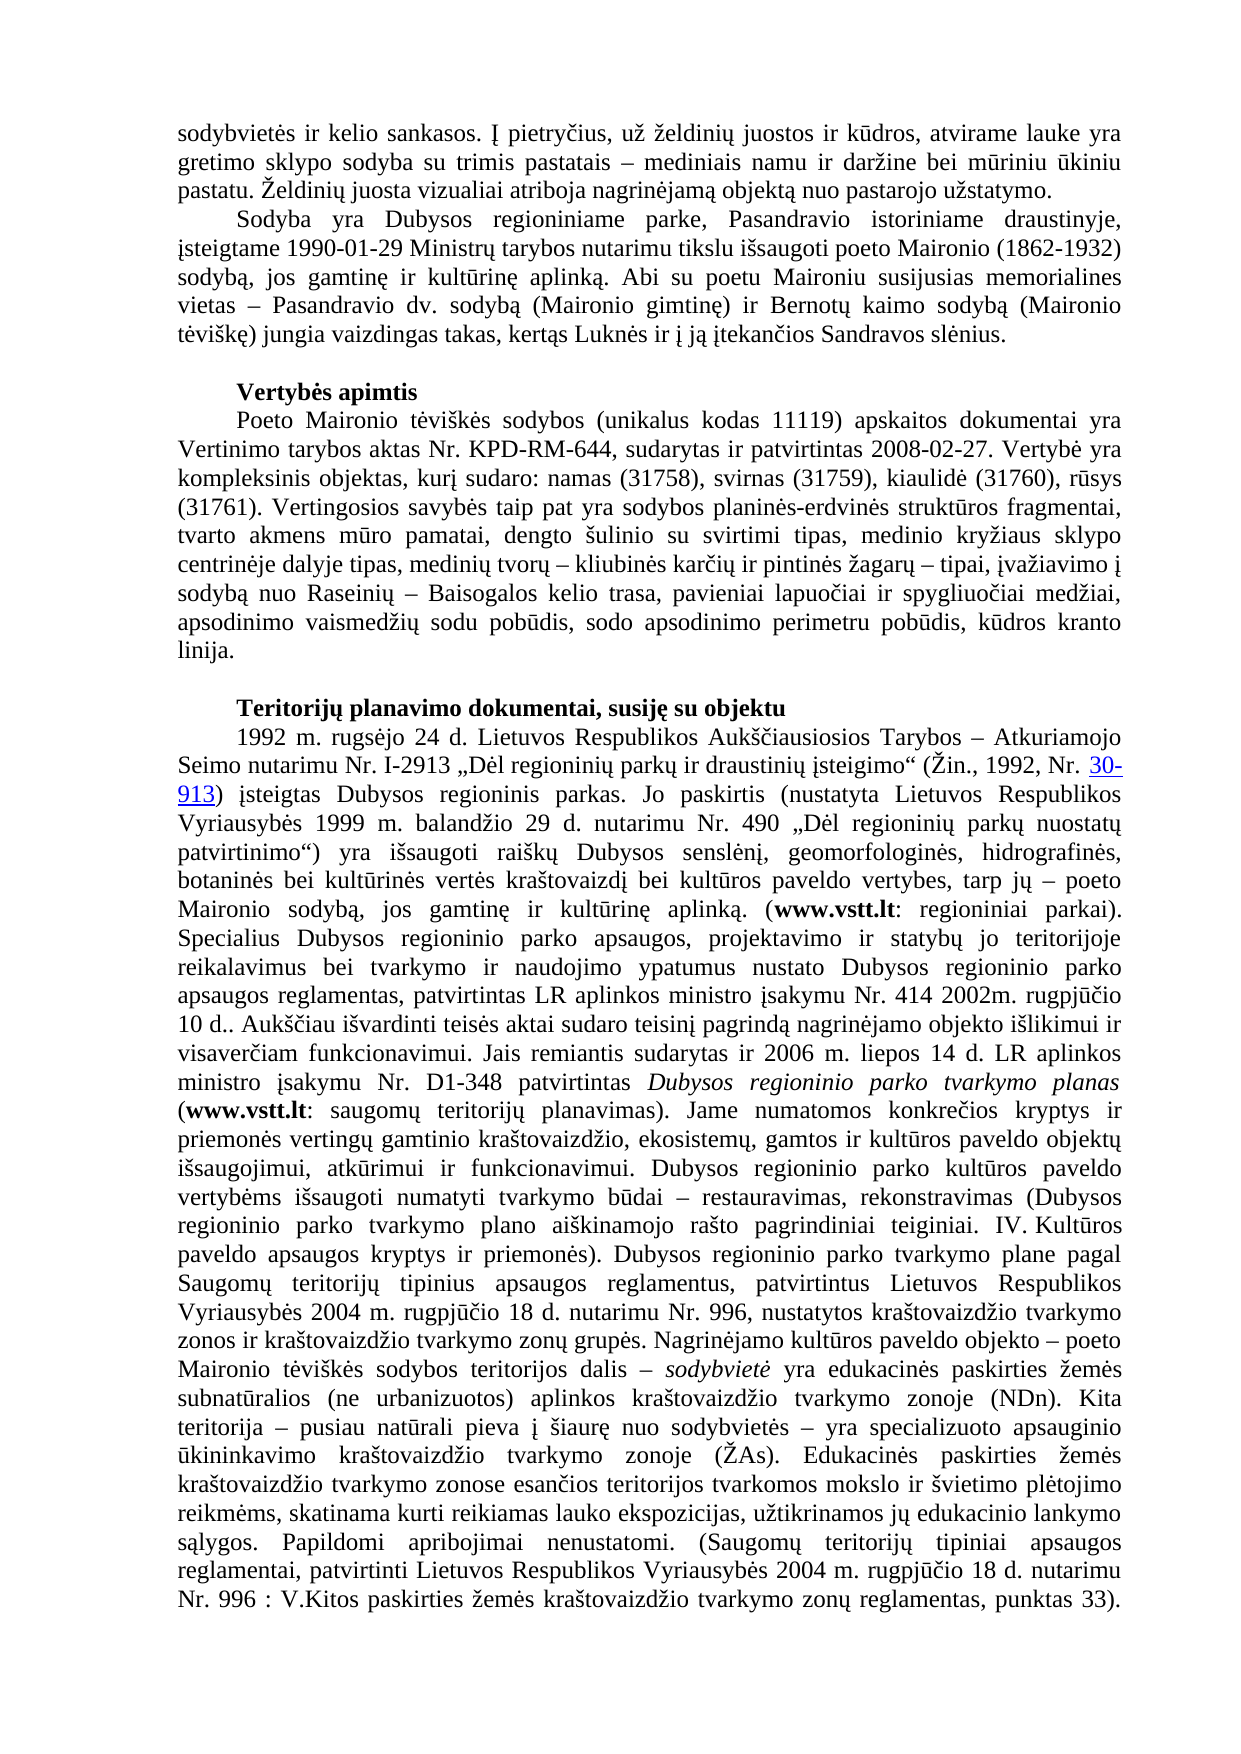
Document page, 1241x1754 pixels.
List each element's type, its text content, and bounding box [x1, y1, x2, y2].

text 1992 m. rugsėjo 24 d. Lietuvos Respublikos Aukščiausiosios Tarybos – Atkuriamojo Seimo nutarimu Nr. I-2913 „Dėl regioninių parkų ir draustinių įsteigimo“ (Žin., 1992, Nr. 30-913) įsteigtas Dubysos regioninis parkas. Jo paskirtis (nustatyta Lietuvos Respublikos Vyriausybės 1999 m. balandžio 29 d. nutarimu Nr. 490 „Dėl regioninių parkų nuostatų patvirtinimo“) yra išsaugoti raiškų Dubysos senslėnį, geomorfologinės, hidrografinės, botaninės bei kultūrinės vertės kraštovaizdį bei kultūros paveldo vertybes, tarp jų – poeto Maironio sodybą, jos gamtinę ir kultūrinę aplinką. (www.vstt.lt: regioniniai parkai). Specialius Dubysos regioninio parko apsaugos, projektavimo ir statybų jo teritorijoje reikalavimus bei tvarkymo ir naudojimo ypatumus nustato Dubysos regioninio parko apsaugos reglamentas, patvirtintas LR aplinkos ministro įsakymu Nr. 414 2002m. rugpjūčio 10 d.. Aukščiau išvardinti teisės aktai sudaro teisinį pagrindą nagrinėjamo objekto išlikimui ir visaverčiam funkcionavimui. Jais remiantis sudarytas ir 2006 m. liepos 14 d. LR aplinkos ministro įsakymu Nr. D1-348 patvirtintas Dubysos regioninio parko tvarkymo planas (www.vstt.lt: saugomų teritorijų planavimas). Jame numatomos konkrečios kryptys ir priemonės vertingų gamtinio kraštovaizdžio, ekosistemų, gamtos ir kultūros paveldo objektų išsaugojimui, atkūrimui ir funkcionavimui. Dubysos regioninio parko kultūros paveldo vertybėms išsaugoti numatyti tvarkymo būdai – restauravimas, rekonstravimas (Dubysos regioninio parko tvarkymo plano aiškinamojo rašto pagrindiniai teiginiai. IV. Kultūros paveldo apsaugos kryptys ir priemonės). Dubysos regioninio parko tvarkymo plane pagal Saugomų teritorijų tipinius apsaugos reglamentus, patvirtintus Lietuvos Respublikos Vyriausybės 2004 m. rugpjūčio 18 d. nutarimu Nr. 996, nustatytos kraštovaizdžio tvarkymo zonos ir kraštovaizdžio tvarkymo zonų grupės. Nagrinėjamo kultūros paveldo objekto – poeto Maironio tėviškės sodybos teritorijos dalis – sodybvietė yra edukacinės paskirties žemės subnatūralios (ne urbanizuotos) aplinkos kraštovaizdžio tvarkymo zonoje (NDn). Kita teritorija – pusiau natūrali pieva į šiaurę nuo sodybvietės – yra specializuoto apsauginio ūkininkavimo kraštovaizdžio tvarkymo zonoje (ŽAs). Edukacinės paskirties žemės kraštovaizdžio tvarkymo zonose esančios teritorijos tvarkomos mokslo ir švietimo plėtojimo reikmėms, skatinama kurti reikiamas lauko ekspozicijas, užtikrinamos jų edukacinio lankymo sąlygos. Papildomi apribojimai nenustatomi. (Saugomų teritorijų tipiniai apsaugos reglamentai, patvirtinti Lietuvos Respublikos Vyriausybės 2004 m. rugpjūčio 18 d. nutarimu Nr. 996 : V.Kitos paskirties žemės kraštovaizdžio tvarkymo zonų reglamentas, punktas 33). [177, 722, 1122, 1613]
text Poeto Maironio tėviškės sodybos (unikalus kodas 11119) apskaitos dokumentai yra Vertinimo tarybos aktas Nr. KPD-RM-644, sudarytas ir patvirtintas 2008-02-27. Vertybė yra kompleksinis objektas, kurį sudaro: namas (31758), svirnas (31759), kiaulidė (31760), rūsys (31761). Vertingosios savybės taip pat yra sodybos planinės-erdvinės struktūros fragmentai, tvarto akmens mūro pamatai, dengto šulinio su svirtimi tipas, medinio kryžiaus sklypo centrinėje dalyje tipas, medinių tvorų – kliubinės karčių ir pintinės žagarų – tipai, įvažiavimo į sodybą nuo Raseinių – Baisogalos kelio trasa, pavieniai lapuočiai ir spygliuočiai medžiai, apsodinimo vaismedžių sodu pobūdis, sodo apsodinimo perimetru pobūdis, kūdros kranto linija. [177, 406, 1122, 664]
text Sodyba yra Dubysos regioniniame parke, Pasandravio istoriniame draustinyje, įsteigtame 1990-01-29 Ministrų tarybos nutarimu tikslu išsaugoti poeto Maironio (1862-1932) sodybą, jos gamtinę ir kultūrinę aplinką. Abi su poetu Maironiu susijusias memorialines vietas – Pasandravio dv. sodybą (Maironio gimtinę) ir Bernotų kaimo sodybą (Maironio tėviškę) jungia vaizdingas takas, kertąs Luknės ir į ją įtekančios Sandravos slėnius. [177, 204, 1122, 348]
text Vertybės apimtis [177, 377, 1122, 406]
text sodybvietės ir kelio sankasos. Į pietryčius, už želdinių juostos ir kūdros, atvirame lauke yra gretimo sklypo sodyba su trimis pastatais – mediniais namu ir daržine bei mūriniu ūkiniu pastatu. Želdinių juosta vizualiai atriboja nagrinėjamą objektą nuo pastarojo užstatymo. [177, 118, 1122, 204]
text Teritorijų planavimo dokumentai, susiję su objektu [177, 693, 1122, 722]
